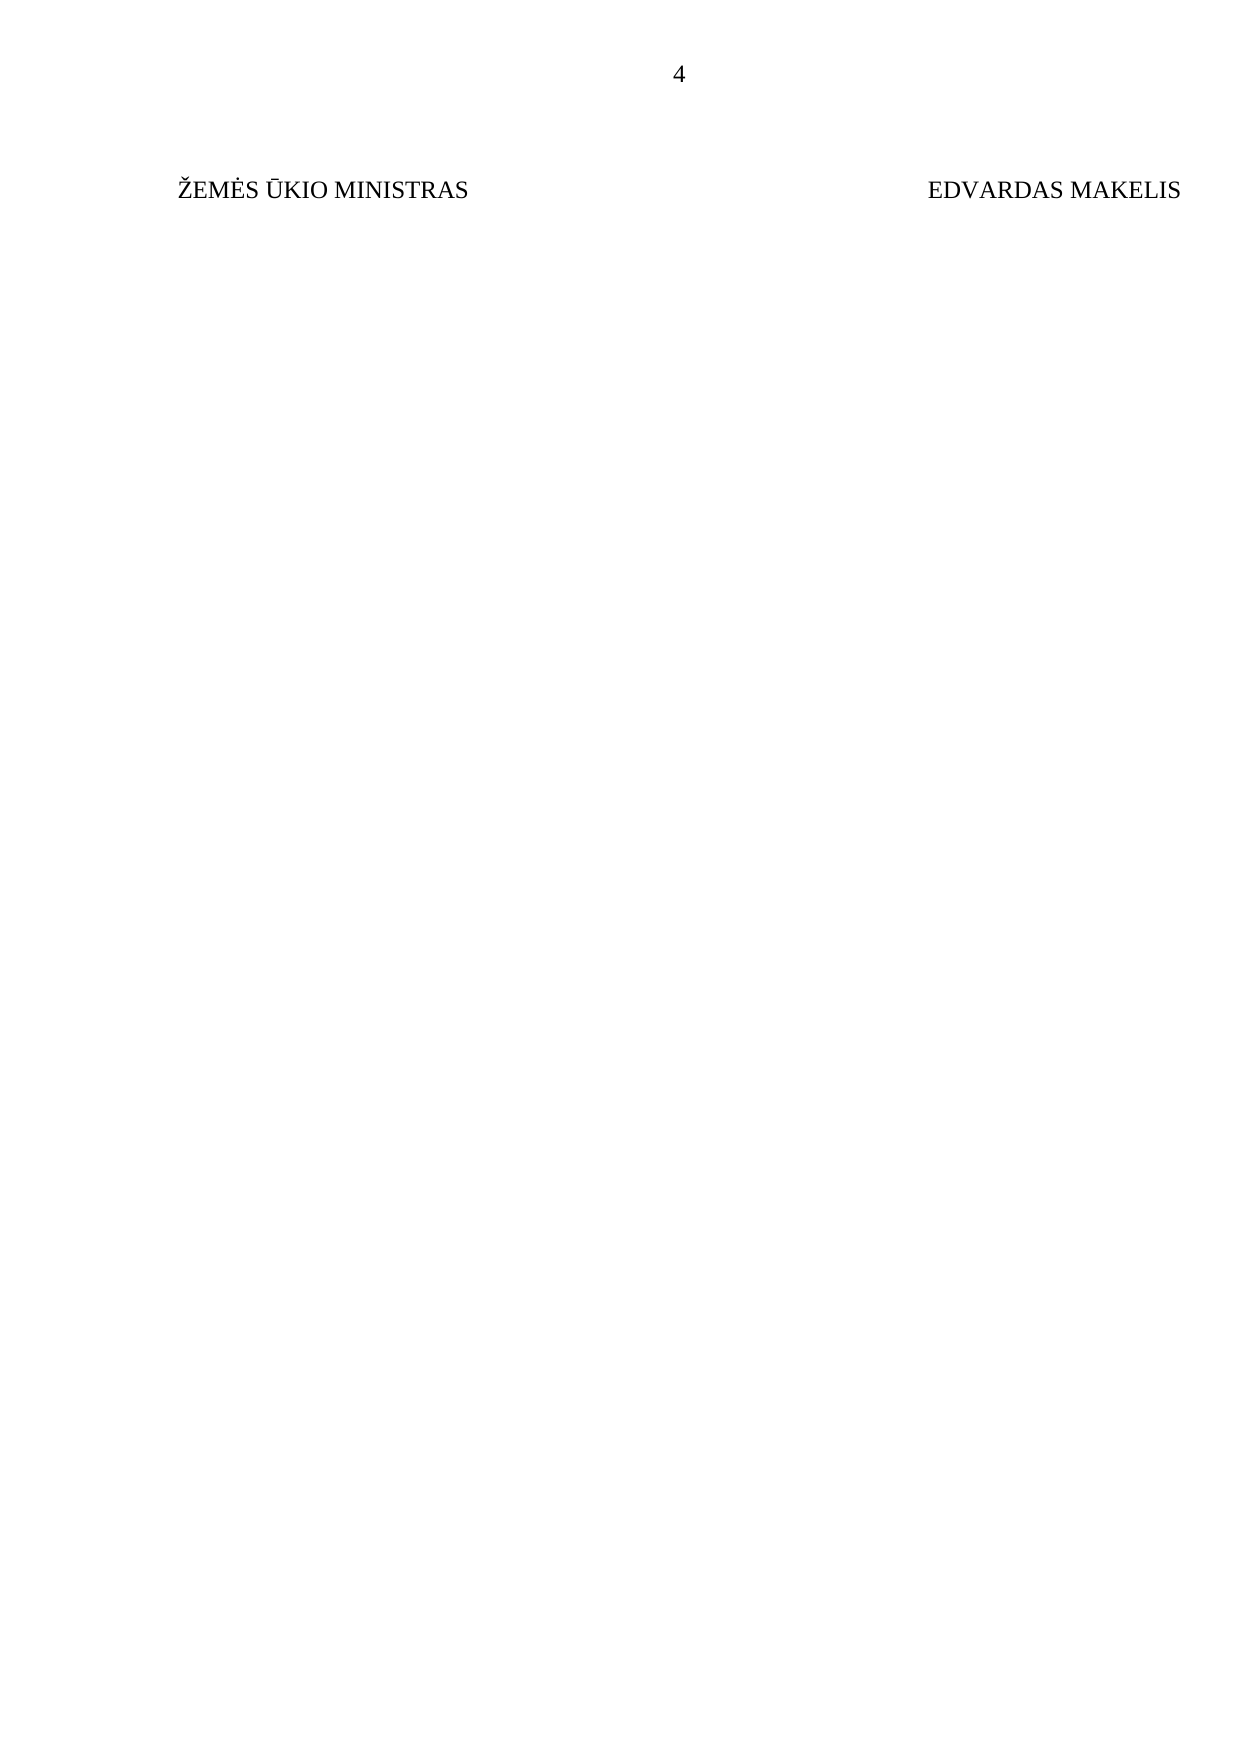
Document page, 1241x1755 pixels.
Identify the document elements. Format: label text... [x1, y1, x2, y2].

text ŽEMĖS ŪKIO MINISTRAS EDVARDAS MAKELIS [177, 176, 1181, 204]
